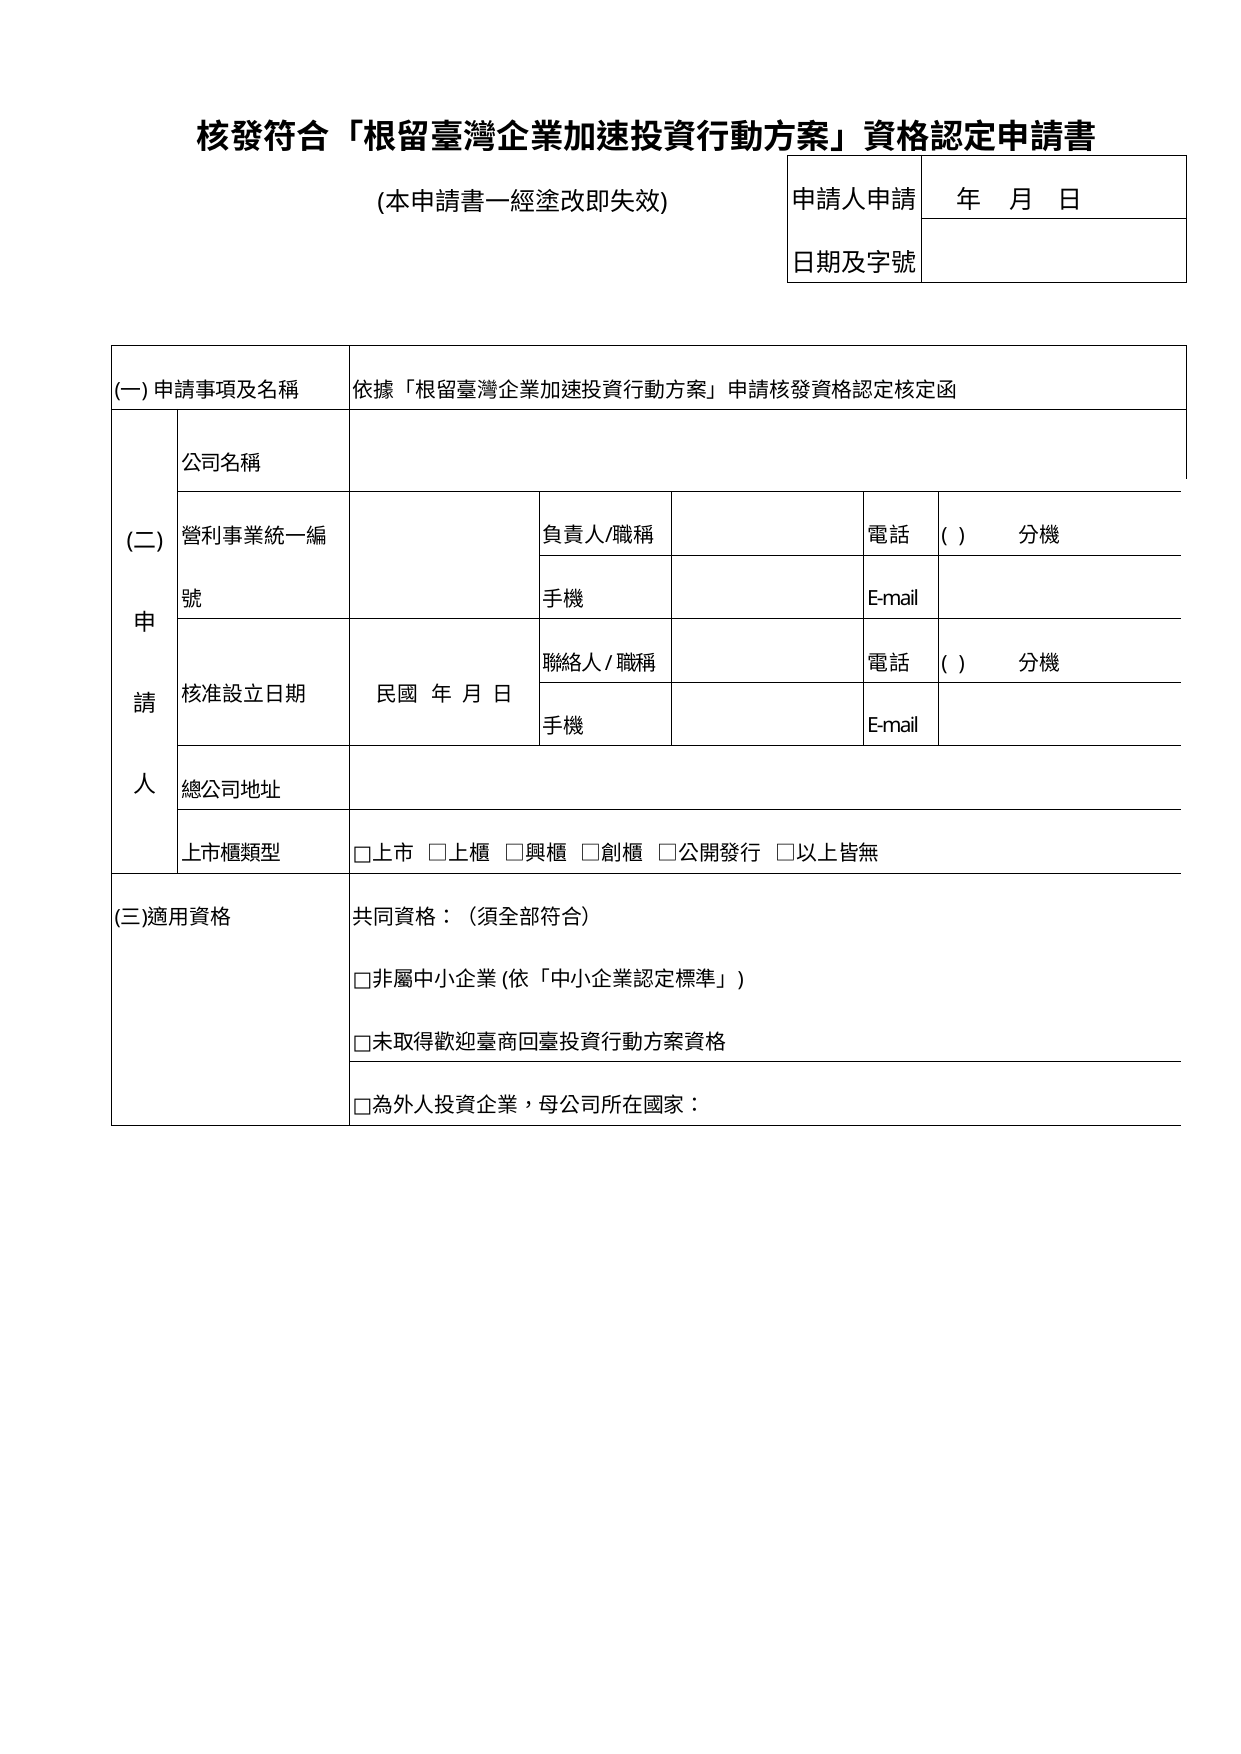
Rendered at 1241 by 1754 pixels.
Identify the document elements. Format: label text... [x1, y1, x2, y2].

table_cell (三)適用資格 [112, 874, 349, 1124]
table_cell ( ) 分機 [939, 492, 1181, 555]
table_cell 共同資格：（須全部符合） □非屬中小企業 (依「中小企業認定標準」) □未取得歡迎臺商回臺投資行動方案資格 [350, 874, 1181, 1061]
table_cell [107, 618, 111, 682]
table_cell 聯絡人 / 職稱 [540, 619, 671, 682]
table_cell [672, 556, 863, 618]
table_cell [939, 556, 1181, 618]
table_cell [672, 492, 863, 555]
table_cell [939, 683, 1181, 745]
table_cell [107, 409, 111, 491]
table_header 年 月 日 [922, 156, 1186, 218]
table_cell □上市 □上櫃 □興櫃 □創櫃 □公開發行 □以上皆無 [350, 810, 1181, 872]
table_cell [1181, 479, 1240, 1364]
table_cell 負責人/職稱 [540, 492, 671, 555]
table_cell 電 話 [864, 492, 938, 555]
table_header 核發符合「根留臺灣企業加速投資行動方案」資格認定申請書 [107, 92, 1187, 345]
table_cell [107, 682, 111, 745]
table_cell 手機 [540, 683, 671, 745]
table_cell [107, 345, 111, 409]
table_cell 手機 [540, 556, 671, 618]
table_cell [107, 491, 111, 555]
table_cell 營利事業統一編號 [178, 492, 349, 618]
table_cell 依據「根留臺灣企業加速投資行動方案」申請核發資格認定核定函 [350, 346, 1186, 409]
table_cell [107, 745, 111, 809]
table_cell ( ) 分機 [939, 619, 1181, 682]
table_cell [350, 492, 539, 618]
table_cell [107, 873, 111, 1061]
table_cell [672, 683, 863, 745]
table_cell [672, 619, 863, 682]
table_cell [107, 555, 111, 618]
table_cell 民國 年 月 日 [350, 619, 539, 745]
table_header 申請人申請 日期及字號 [788, 156, 921, 282]
table_cell 核准設立日期 [178, 619, 349, 745]
table_cell E-mail [864, 556, 938, 618]
table_cell (二) 申 請 人 [112, 410, 177, 872]
table_header (本申請書一經塗改即失效) [114, 155, 787, 282]
table_cell [350, 410, 1186, 491]
table_cell E-mail [864, 683, 938, 745]
table_cell 電 話 [864, 619, 938, 682]
table_cell [107, 809, 111, 872]
table_cell [107, 1061, 111, 1124]
table_cell 上市櫃類型 [178, 810, 349, 872]
table_cell [350, 746, 1181, 809]
table_cell [922, 219, 1186, 282]
table_cell 總公司地址 [178, 746, 349, 809]
table_cell □為外人投資企業，母公司所在國家： [350, 1062, 1181, 1124]
table_cell 公司名稱 [178, 410, 349, 491]
table_cell (一) 申請事項及名稱 [112, 346, 349, 409]
